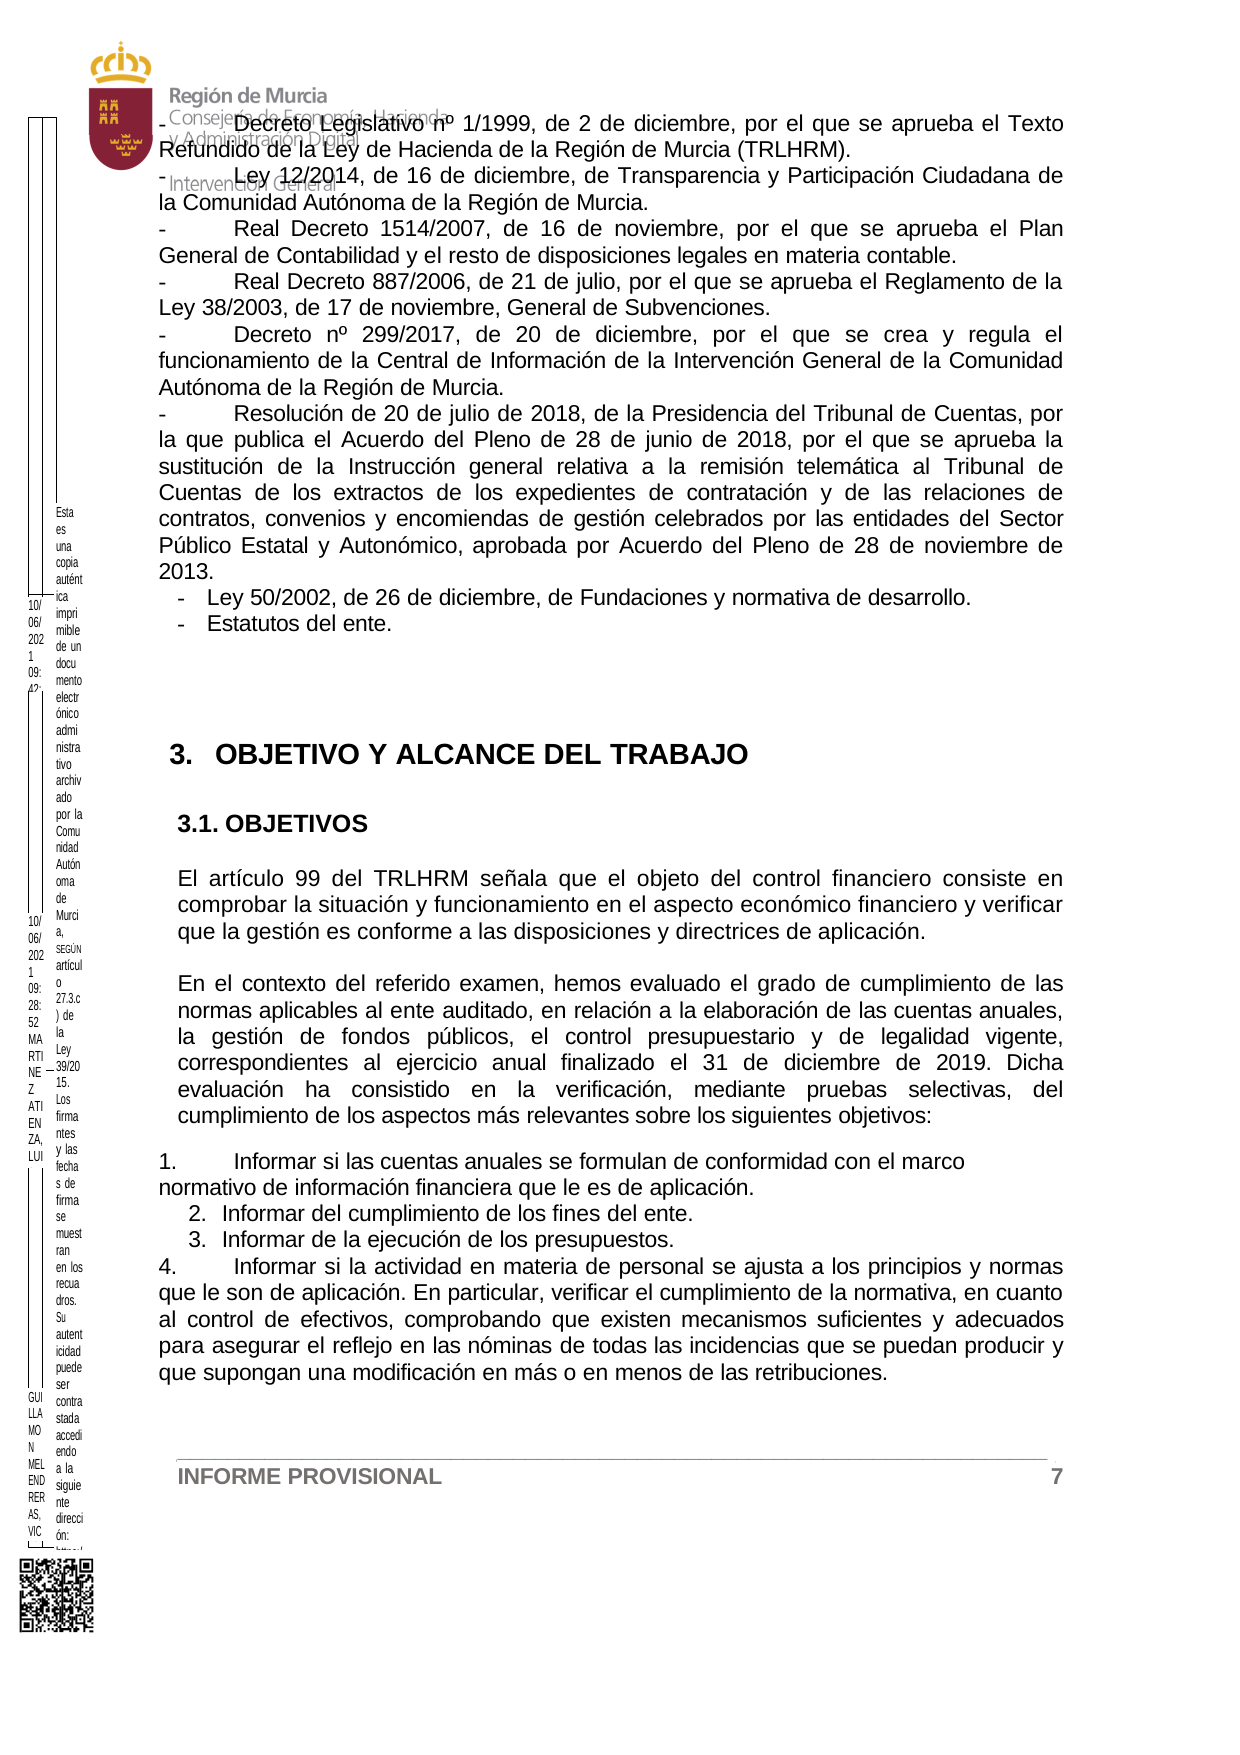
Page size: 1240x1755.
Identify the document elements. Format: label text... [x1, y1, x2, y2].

list Ley 50/2002, de 26 de diciembre, de Fundaciones y normativa de desarrollo. [177, 584, 1077, 611]
list Informar de la ejecución de los presupuestos. [188, 1227, 1077, 1253]
text En el contexto del referido examen, hemos evaluado el grado de cumplimiento de las normas aplicables al ente auditado, en relación a la elaboración de las cuentas anuales, la gestión de fondos públicos, el control presupuestario y de legalidad vigente, correspondientes al ejercicio anual finalizado el 31 de diciembre de 2019. Dicha evaluación ha consistido en la verificación, mediante pruebas selectivas, del cumplimiento de los aspectos más relevantes sobre los siguientes objetivos: [177, 970, 1064, 1128]
list OBJETIVO Y ALCANCE DEL TRABAJO [169, 737, 1077, 771]
list Decreto nº 299/2017, de 20 de diciembre, por el que se crea y regula el funcionamiento de la Central de Información de la Intervención General de la Comunidad Autónoma de la Región de Murcia. [158, 321, 1063, 400]
text Esta es una copia auténtica imprimible de un documento electrónico administrativo archivado por la Comunidad Autónoma de Murcia, según artículo 27.3.c) de la Ley 39/2015. Los firmantes y las fechas de firma se muestran en los recuadros. Su autenticidad puede ser contrastada accediendo a la siguiente dirección: https://sede.carm.es/verificardocumentos e introduciendo del código seguro de verificación (CSV) CARM-863775f1-c9bf-ebfc-315c-0050569b6280 [56, 504, 83, 1550]
list Estatutos del ente. [177, 611, 1077, 637]
text 10/06/2021 09:42:49 [28, 597, 46, 691]
list Real Decreto 887/2006, de 21 de julio, por el que se aprueba el Reglamento de la Ley 38/2003, de 17 de noviembre, General de Subvenciones. [158, 272, 1063, 321]
list INFORME PROVISIONAL 7 [177, 1464, 1063, 1489]
list Informar si la actividad en materia de personal se ajusta a los principios y normas que le son de aplicación. En particular, verificar el cumplimiento de la normativa, en cuanto al control de efectivos, comprobando que existen mecanismos suficientes y adecuados para asegurar el reflejo en las nóminas de todas las incidencias que se puedan producir y que supongan una modificación en más o en menos de las retribuciones. [158, 1253, 1064, 1385]
list OBJETIVOS [177, 809, 1077, 838]
list ______________________________________________________________________ [177, 1437, 1055, 1463]
list Informar si las cuentas anuales se formulan de conformidad con el marco normativo de información financiera que le es de aplicación. [158, 1148, 1064, 1201]
text GUILLAMON MELENDRERAS, VICTOR [28, 1388, 46, 1541]
text El artículo 99 del TRLHRM señala que el objeto del control financiero consiste en comprobar la situación y funcionamiento en el aspecto económico financiero y verificar que la gestión es conforme a las disposiciones y directrices de aplicación. [177, 865, 1063, 944]
list Informar del cumplimiento de los fines del ente. [188, 1201, 1077, 1227]
text 10/06/2021 09:28:52 MARTINEZ ATIENZA, LUIS ALFONSO [28, 913, 46, 1168]
list Resolución de 20 de julio de 2018, de la Presidencia del Tribunal de Cuentas, por la que publica el Acuerdo del Pleno de 28 de junio de 2018, por el que se aprueba la sustitución de la Instrucción general relativa a la remisión telemática al Tribunal de Cuentas de los extractos de los expedientes de contratación y de las relaciones de contratos, convenios y encomiendas de gestión celebrados por las entidades del Sector Público Estatal y Autonómico, aprobada por Acuerdo del Pleno de 28 de noviembre de 2013. [158, 400, 1063, 584]
